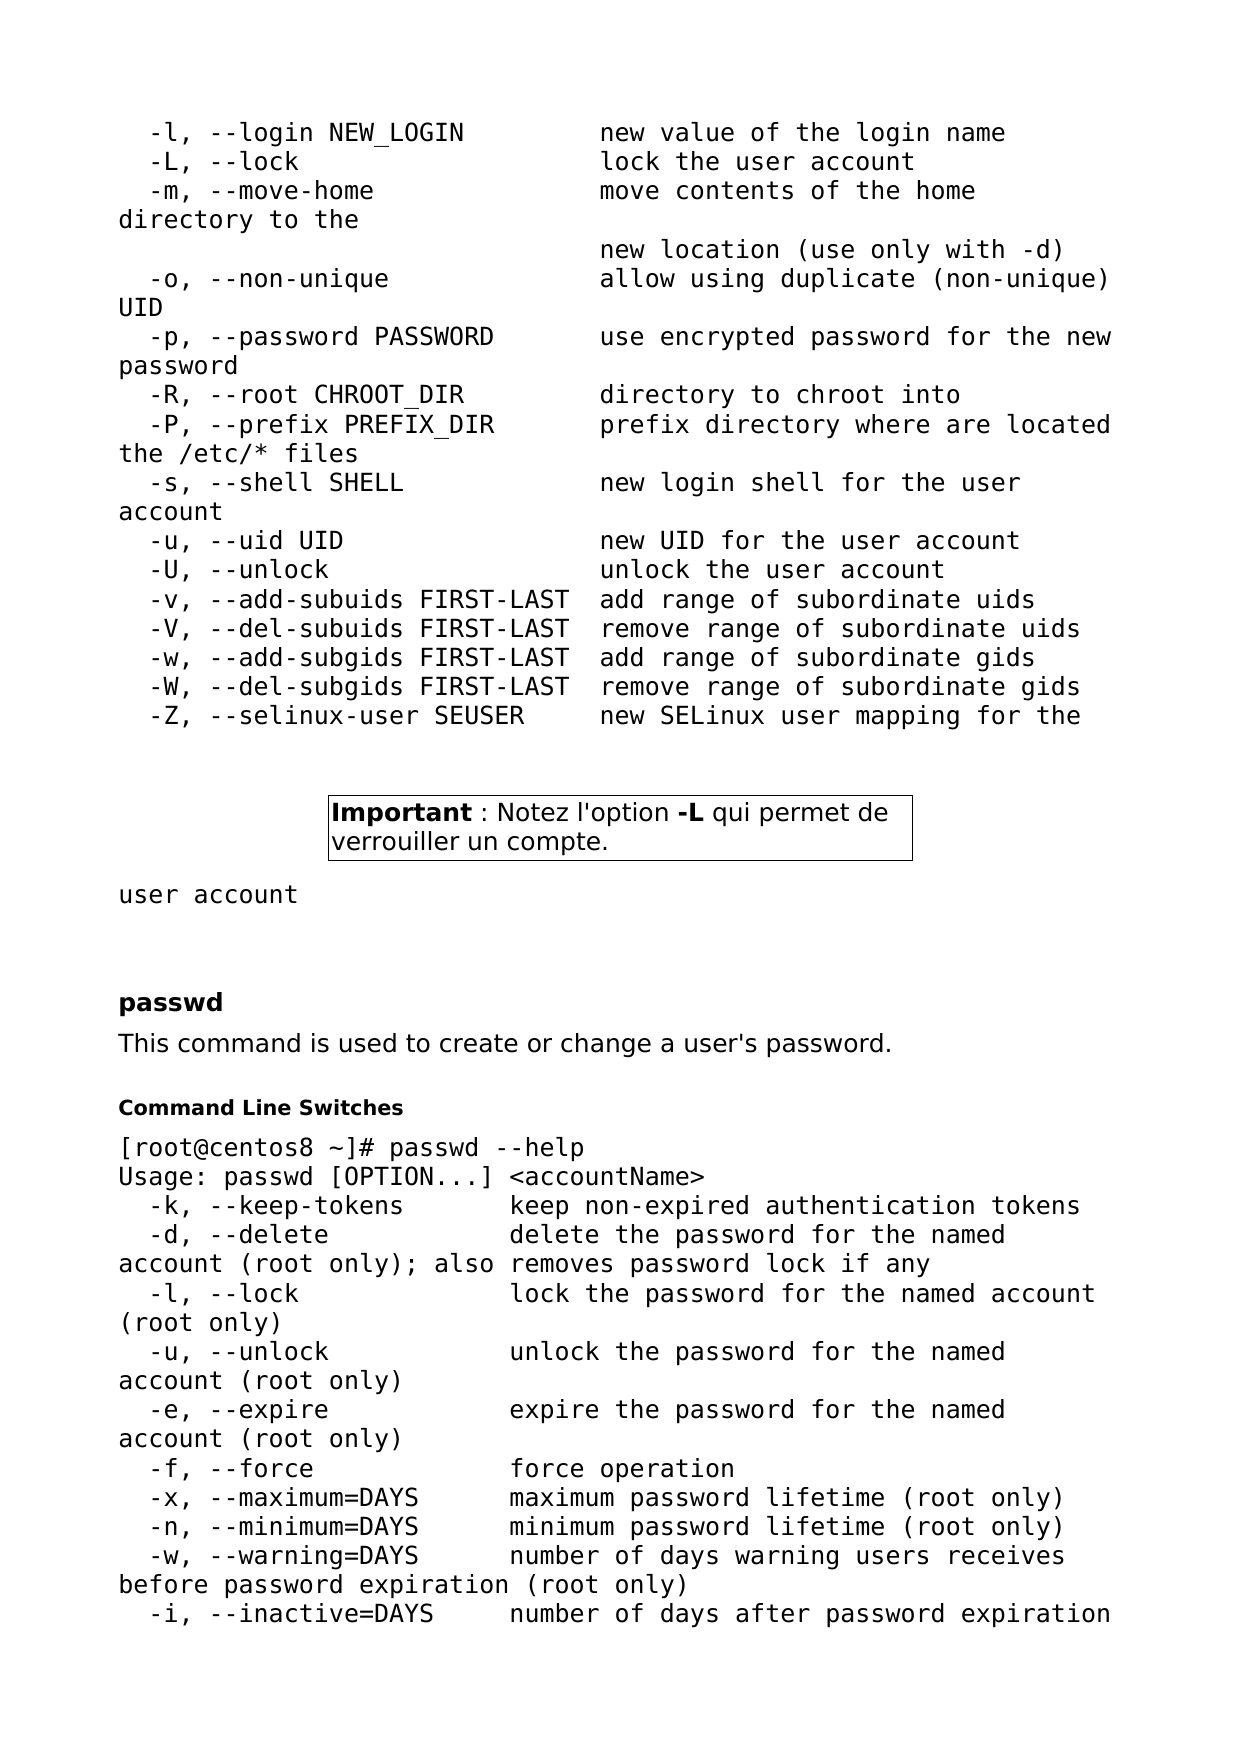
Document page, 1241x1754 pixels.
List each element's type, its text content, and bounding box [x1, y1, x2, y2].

text This command is used to create or change a user's password. [118, 1029, 1122, 1059]
subtitle Command Line Switches [118, 1096, 1122, 1121]
text -l, --login NEW_LOGIN new value of the login name -L, --lock lock the user account -m, --move-home move contents of the home directory to the new location (use only with -d) -o, --non-unique allow using duplicate (non-unique) UID -p, --password PASSWORD use encrypted password for the new password -R, --root CHROOT_DIR directory to chroot into -P, --prefix PREFIX_DIR prefix directory where are located the /etc/* files -s, --shell SHELL new login shell for the user account -u, --uid UID new UID for the user account -U, --unlock unlock the user account -v, --add-subuids FIRST-LAST add range of subordinate uids -V, --del-subuids FIRST-LAST remove range of subordinate uids -w, --add-subgids FIRST-LAST add range of subordinate gids -W, --del-subgids FIRST-LAST remove range of subordinate gids -Z, --selinux-user SEUSER new SELinux user mapping for the user account [118, 118, 1122, 909]
subtitle passwd [118, 988, 1122, 1017]
table_header Important : Notez l'option -L qui permet de verrouiller un compte. [329, 796, 912, 859]
text [root@centos8 ~]# passwd --help Usage: passwd [OPTION...] <accountName> -k, --keep-tokens keep non-expired authentication tokens -d, --delete delete the password for the named account (root only); also removes password lock if any -l, --lock lock the password for the named account (root only) -u, --unlock unlock the password for the named account (root only) -e, --expire expire the password for the named account (root only) -f, --force force operation -x, --maximum=DAYS maximum password lifetime (root only) -n, --minimum=DAYS minimum password lifetime (root only) -w, --warning=DAYS number of days warning users receives before password expiration (root only) -i, --inactive=DAYS number of days after password expiration [118, 1133, 1122, 1629]
